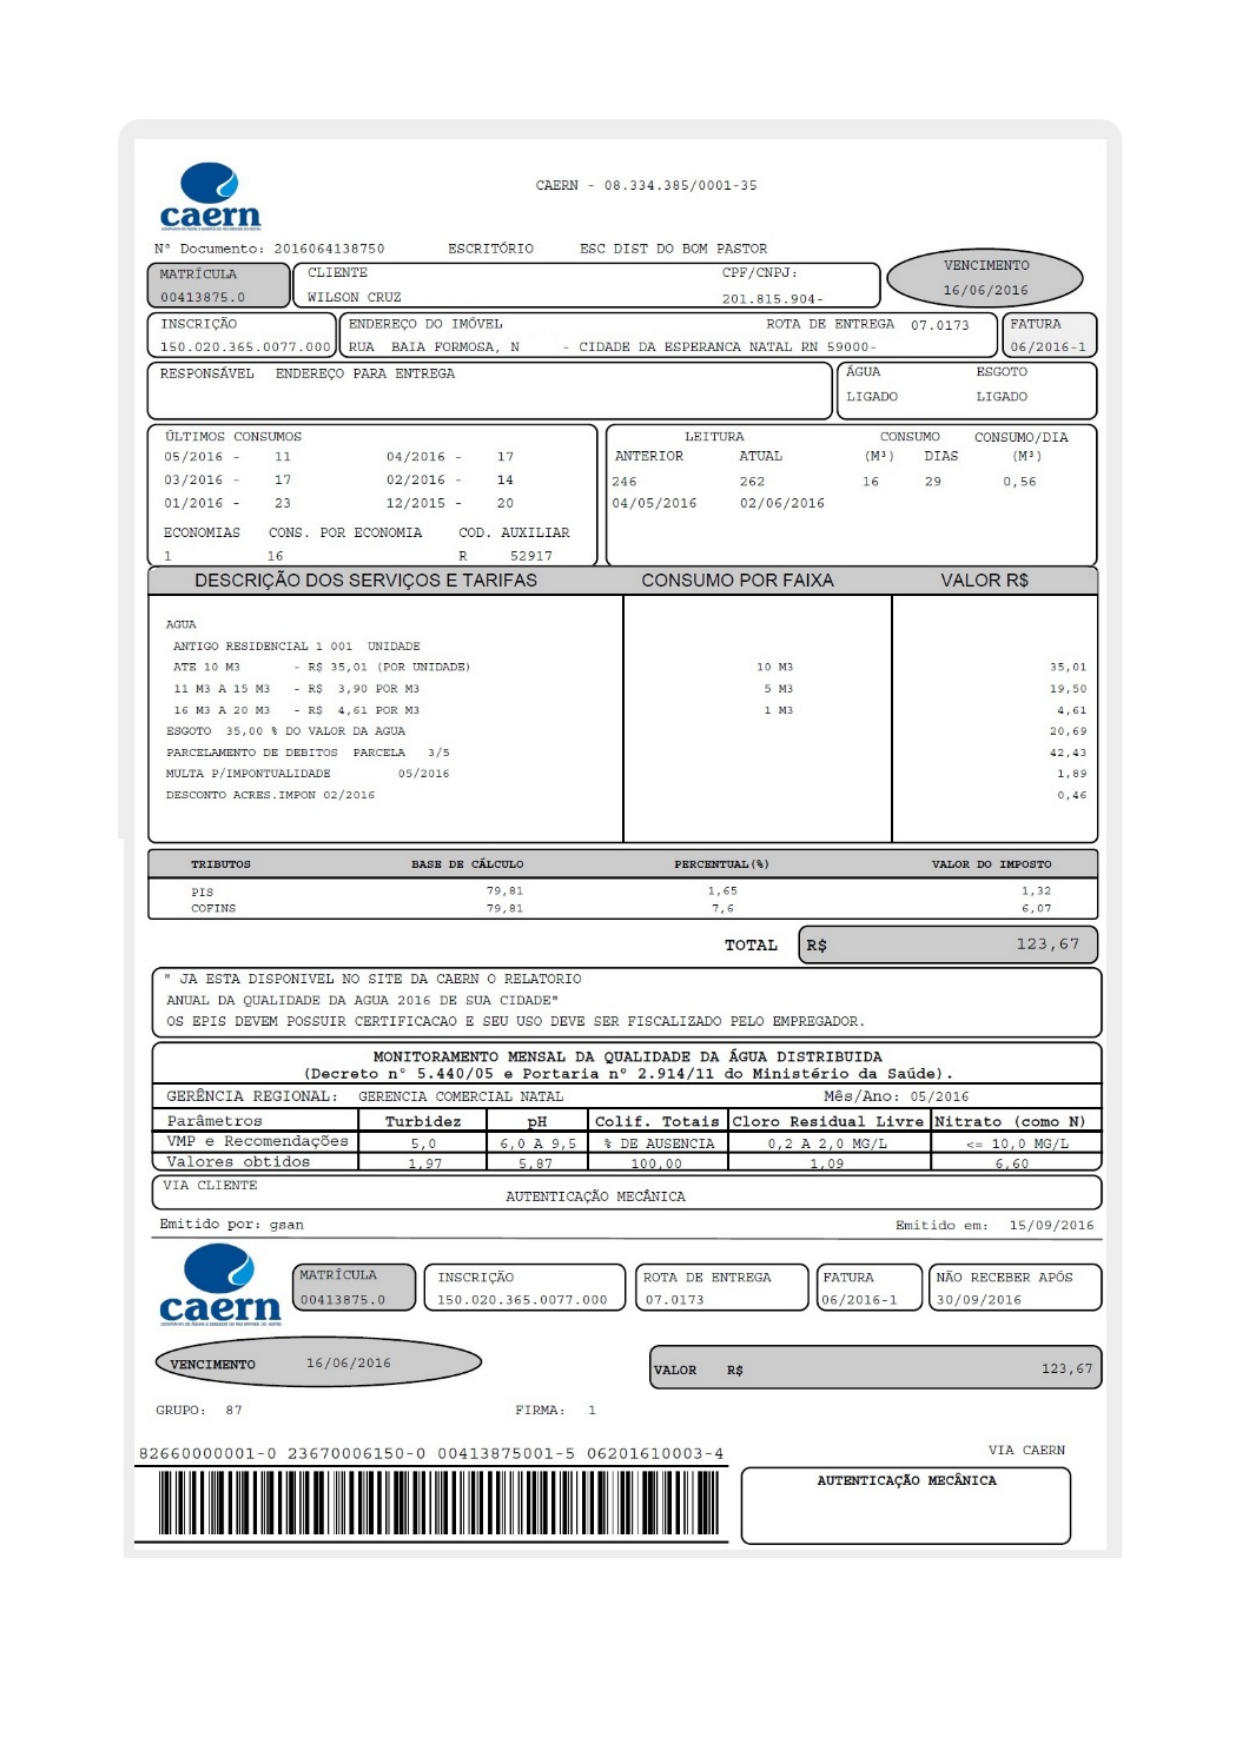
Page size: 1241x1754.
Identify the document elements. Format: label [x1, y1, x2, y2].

picture [118, 118, 1123, 1558]
